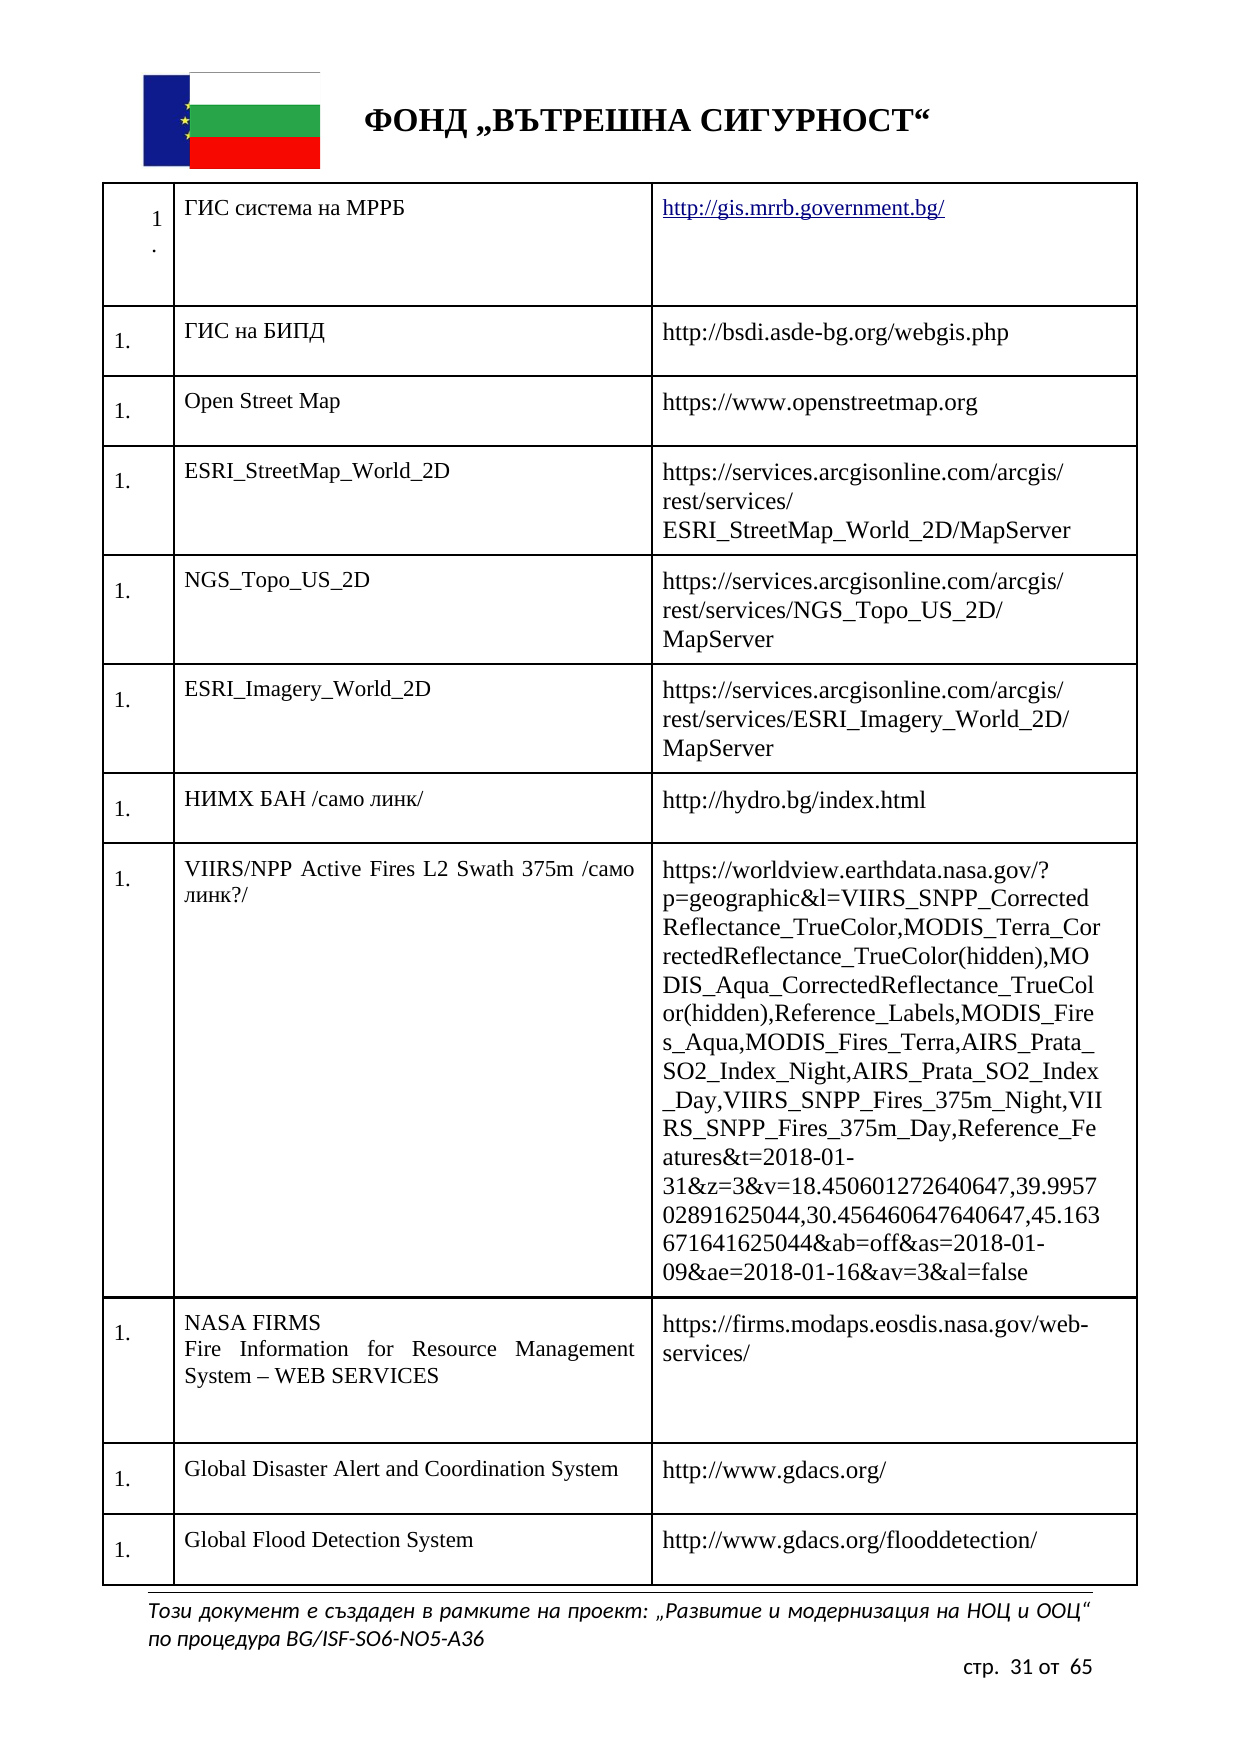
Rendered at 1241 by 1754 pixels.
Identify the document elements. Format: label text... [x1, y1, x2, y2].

table_cell NASA FIRMS Fire Information for Resource Management System – WEB SERVICES [175, 1299, 651, 1442]
table_cell [104, 1444, 173, 1513]
table_cell Global Disaster Alert and Coordination System [175, 1444, 651, 1513]
table_cell NGS_Topo_US_2D [175, 556, 651, 663]
table_cell [104, 665, 173, 772]
table_cell ESRI_StreetMap_World_2D [175, 447, 651, 554]
table_cell [104, 1515, 173, 1584]
table_cell Global Flood Detection System [175, 1515, 651, 1584]
table_cell Open Street Map [175, 377, 651, 445]
table_cell https://worldview.earthdata.nasa.gov/?p=geographic&l=VIIRS_SNPP_CorrectedReflectance_TrueColor,MODIS_Terra_CorrectedReflectance_TrueColor(hidden),MODIS_Aqua_CorrectedReflectance_TrueColor(hidden),Reference_Labels,MODIS_Fires_Aqua,MODIS_Fires_Terra,AIRS_Prata_SO2_Index_Night,AIRS_Prata_SO2_Index_Day,VIIRS_SNPP_Fires_375m_Night,VIIRS_SNPP_Fires_375m_Day,Reference_Features&t=2018-01-31&z=3&v=18.450601272640647,39.995702891625044,30.456460647640647,45.163671641625044&ab=off&as=2018-01-09&ae=2018-01-16&av=3&al=false [653, 844, 1136, 1296]
table_cell https://services.arcgisonline.com/arcgis/rest/services/ESRI_StreetMap_World_2D/MapServer [653, 447, 1136, 554]
table_cell ГИС на БИПД [175, 307, 651, 374]
table_cell [104, 844, 173, 1296]
table_cell http://www.gdacs.org/ [653, 1444, 1136, 1513]
table_cell VIIRS/NPP Active Fires L2 Swath 375m /само линк?/ [175, 844, 651, 1296]
table_cell [104, 377, 173, 445]
table_cell https://services.arcgisonline.com/arcgis/rest/services/ESRI_Imagery_World_2D/MapServer [653, 665, 1136, 772]
table_cell http://www.gdacs.org/flooddetection/ [653, 1515, 1136, 1584]
table_cell [104, 447, 173, 554]
table_cell [104, 307, 173, 374]
table_cell http://hydro.bg/index.html [653, 774, 1136, 842]
table_cell http://bsdi.asde-bg.org/webgis.php [653, 307, 1136, 374]
table_cell https://services.arcgisonline.com/arcgis/rest/services/NGS_Topo_US_2D/MapServer [653, 556, 1136, 663]
table_cell [104, 1299, 173, 1442]
table_cell [104, 774, 173, 842]
table_cell [104, 556, 173, 663]
table_cell https://firms.modaps.eosdis.nasa.gov/web-services/ [653, 1299, 1136, 1442]
table_cell ESRI_Imagery_World_2D [175, 665, 651, 772]
table_cell [104, 184, 173, 304]
table_cell НИМХ БАН /само линк/ [175, 774, 651, 842]
table_cell https://www.openstreetmap.org [653, 377, 1136, 445]
table_cell http://gis.mrrb.government.bg/ [653, 184, 1136, 304]
table_cell ГИС система на МРРБ [175, 184, 651, 304]
